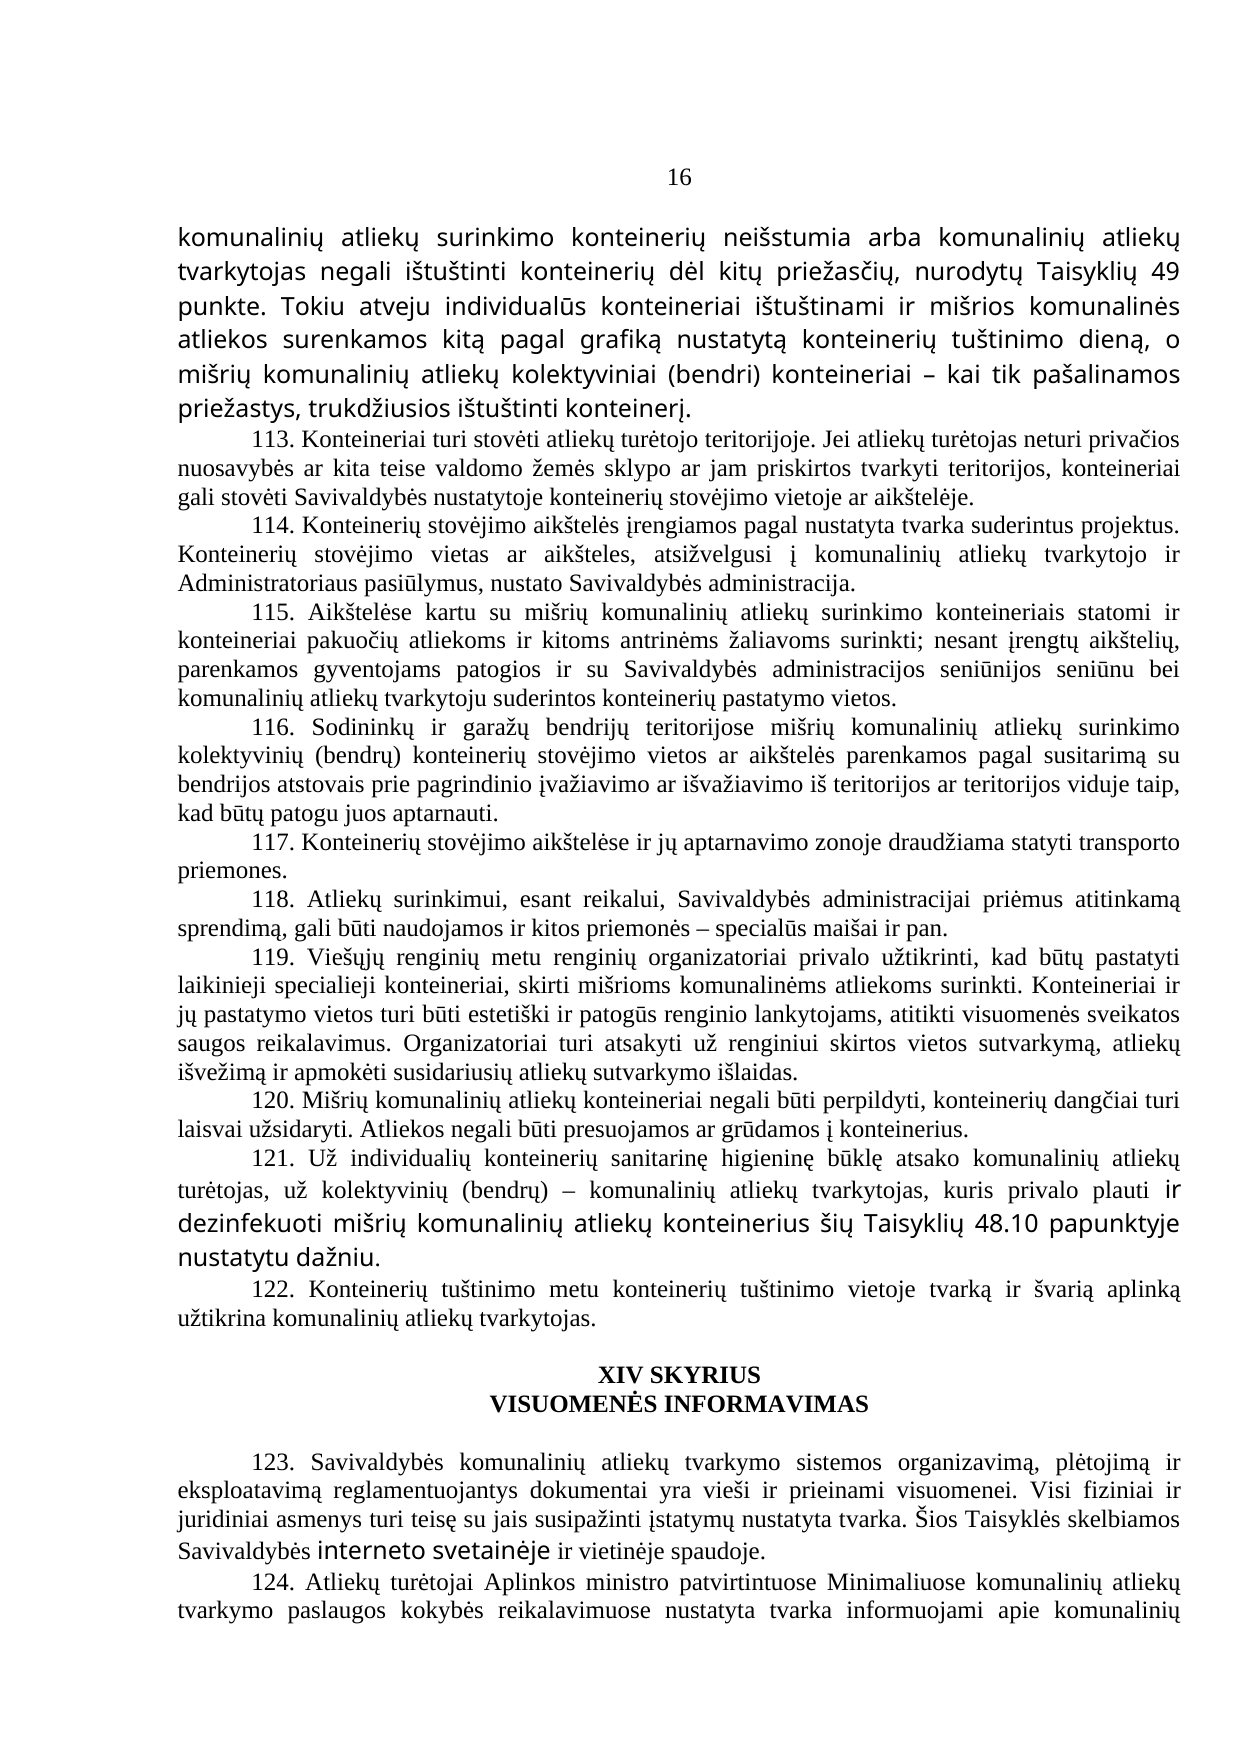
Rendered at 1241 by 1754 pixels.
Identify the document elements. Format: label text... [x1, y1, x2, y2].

text 117. Konteinerių stovėjimo aikštelėse ir jų aptarnavimo zonoje draudžiama statyti transporto priemones. [177, 827, 1181, 884]
text 116. Sodininkų ir garažų bendrijų teritorijose mišrių komunalinių atliekų surinkimo kolektyvinių (bendrų) konteinerių stovėjimo vietos ar aikštelės parenkamos pagal susitarimą su bendrijos atstovais prie pagrindinio įvažiavimo ar išvažiavimo iš teritorijos ar teritorijos viduje taip, kad būtų patogu juos aptarnauti. [177, 712, 1181, 827]
text 123. Savivaldybės komunalinių atliekų tvarkymo sistemos organizavimą, plėtojimą ir eksploatavimą reglamentuojantys dokumentai yra vieši ir prieinami visuomenei. Visi fiziniai ir juridiniai asmenys turi teisę su jais susipažinti įstatymų nustatyta tvarka. Šios Taisyklės skelbiamos Savivaldybės interneto svetainėje ir vietinėje spaudoje. [177, 1447, 1181, 1567]
text 119. Viešųjų renginių metu renginių organizatoriai privalo užtikrinti, kad būtų pastatyti laikinieji specialieji konteineriai, skirti mišrioms komunalinėms atliekoms surinkti. Konteineriai ir jų pastatymo vietos turi būti estetiški ir patogūs renginio lankytojams, atitikti visuomenės sveikatos saugos reikalavimus. Organizatoriai turi atsakyti už renginiui skirtos vietos sutvarkymą, atliekų išvežimą ir apmokėti susidariusių atliekų sutvarkymo išlaidas. [177, 942, 1181, 1086]
text 122. Konteinerių tuštinimo metu konteinerių tuštinimo vietoje tvarką ir švarią aplinką užtikrina komunalinių atliekų tvarkytojas. [177, 1274, 1181, 1332]
text 113. Konteineriai turi stovėti atliekų turėtojo teritorijoje. Jei atliekų turėtojas neturi privačios nuosavybės ar kita teise valdomo žemės sklypo ar jam priskirtos tvarkyti teritorijos, konteineriai gali stovėti Savivaldybės nustatytoje konteinerių stovėjimo vietoje ar aikštelėje. [177, 424, 1181, 511]
text VISUOMENĖS INFORMAVIMAS [177, 1389, 1181, 1418]
text 121. Už individualių konteinerių sanitarinę higieninę būklę atsako komunalinių atliekų turėtojas, už kolektyvinių (bendrų) – komunalinių atliekų tvarkytojas, kuris privalo plauti ir dezinfekuoti mišrių komunalinių atliekų konteinerius šių Taisyklių 48.10 papunktyje nustatytu dažniu. [177, 1143, 1181, 1274]
text 120. Mišrių komunalinių atliekų konteineriai negali būti perpildyti, konteinerių dangčiai turi laisvai užsidaryti. Atliekos negali būti presuojamos ar grūdamos į konteinerius. [177, 1086, 1181, 1143]
text 118. Atliekų surinkimui, esant reikalui, Savivaldybės administracijai priėmus atitinkamą sprendimą, gali būti naudojamos ir kitos priemonės – specialūs maišai ir pan. [177, 884, 1181, 942]
text 114. Konteinerių stovėjimo aikštelės įrengiamos pagal nustatyta tvarka suderintus projektus. Konteinerių stovėjimo vietas ar aikšteles, atsižvelgusi į komunalinių atliekų tvarkytojo ir Administratoriaus pasiūlymus, nustato Savivaldybės administracija. [177, 511, 1181, 597]
text XIV SKYRIUS [177, 1360, 1181, 1389]
text komunalinių atliekų surinkimo konteinerių neišstumia arba komunalinių atliekų tvarkytojas negali ištuštinti konteinerių dėl kitų priežasčių, nurodytų Taisyklių 49 punkte. Tokiu atveju individualūs konteineriai ištuštinami ir mišrios komunalinės atliekos surenkamos kitą pagal grafiką nustatytą konteinerių tuštinimo dieną, o mišrių komunalinių atliekų kolektyviniai (bendri) konteineriai – kai tik pašalinamos priežastys, trukdžiusios ištuštinti konteinerį. [177, 220, 1181, 424]
text 124. Atliekų turėtojai Aplinkos ministro patvirtintuose Minimaliuose komunalinių atliekų tvarkymo paslaugos kokybės reikalavimuose nustatyta tvarka informuojami apie komunalinių [177, 1567, 1181, 1624]
text 115. Aikštelėse kartu su mišrių komunalinių atliekų surinkimo konteineriais statomi ir konteineriai pakuočių atliekoms ir kitoms antrinėms žaliavoms surinkti; nesant įrengtų aikštelių, parenkamos gyventojams patogios ir su Savivaldybės administracijos seniūnijos seniūnu bei komunalinių atliekų tvarkytoju suderintos konteinerių pastatymo vietos. [177, 597, 1181, 712]
